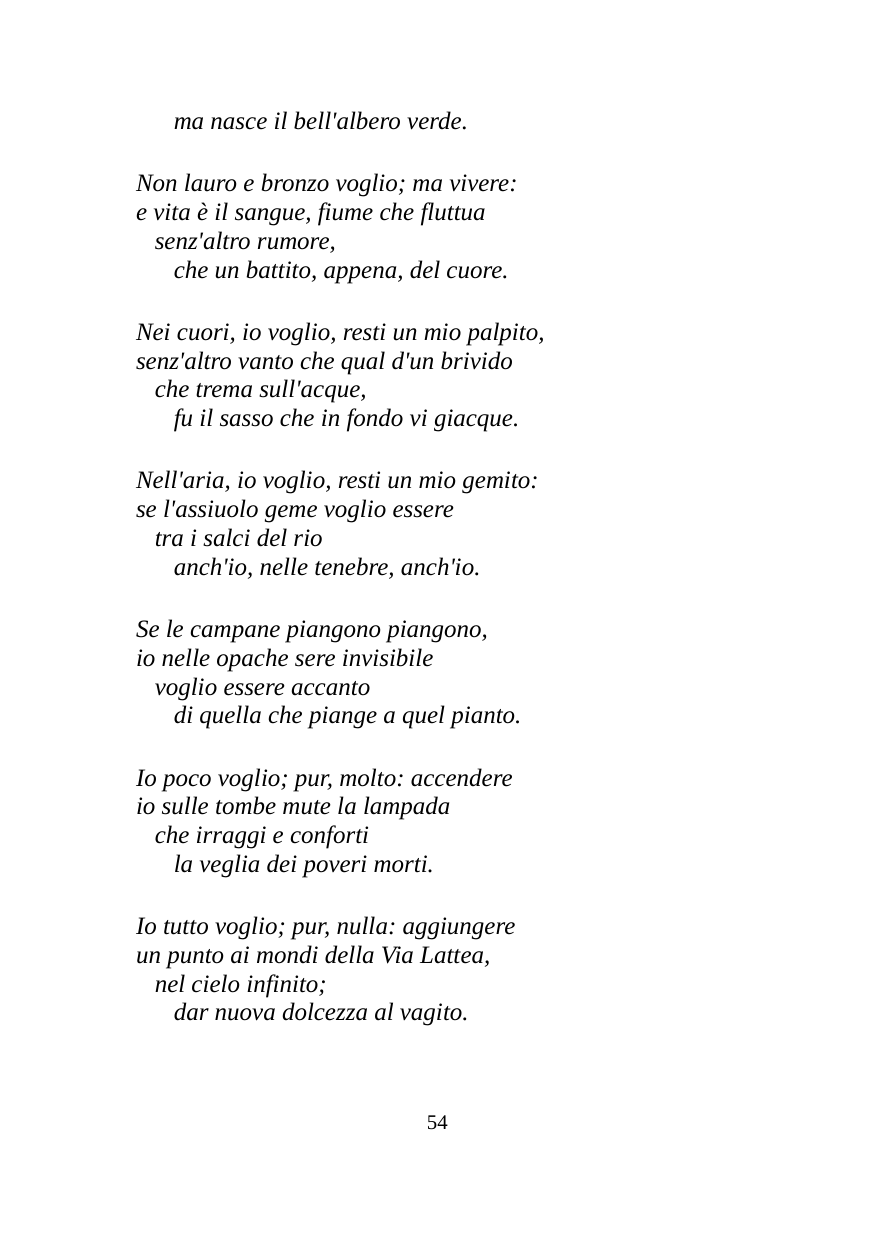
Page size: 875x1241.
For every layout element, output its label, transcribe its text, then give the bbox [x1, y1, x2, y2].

text di quella che piange a quel pianto. [144, 700, 768, 729]
text senz'altro rumore, [125, 226, 768, 255]
text la veglia dei poveri morti. [144, 849, 768, 878]
text che irraggi e conforti [125, 820, 768, 849]
text io nelle opache sere invisibile [106, 643, 768, 672]
text Io tutto voglio; pur, nulla: aggiungere [106, 911, 768, 940]
text che trema sull'acque, [125, 374, 768, 403]
text Nei cuori, io voglio, resti un mio palpito, [106, 317, 768, 346]
text ma nasce il bell'albero verde. [144, 106, 768, 135]
text che un battito, appena, del cuore. [144, 255, 768, 283]
text Non lauro e bronzo voglio; ma vivere: [106, 168, 768, 197]
text anch'io, nelle tenebre, anch'io. [144, 552, 768, 581]
text fu il sasso che in fondo vi giacque. [144, 403, 768, 432]
text Nell'aria, io voglio, resti un mio gemito: [106, 466, 768, 494]
text tra i salci del rio [125, 523, 768, 552]
text senz'altro vanto che qual d'un brivido [106, 346, 768, 374]
text un punto ai mondi della Via Lattea, [106, 940, 768, 969]
text Se le campane piangono piangono, [106, 614, 768, 643]
text dar nuova dolcezza al vagito. [144, 997, 768, 1026]
text Io poco voglio; pur, molto: accendere [106, 763, 768, 791]
text se l'assiuolo geme voglio essere [106, 494, 768, 523]
text io sulle tombe mute la lampada [106, 791, 768, 820]
text voglio essere accanto [125, 672, 768, 700]
text nel cielo infinito; [125, 969, 768, 997]
text e vita è il sangue, fiume che fluttua [106, 197, 768, 226]
